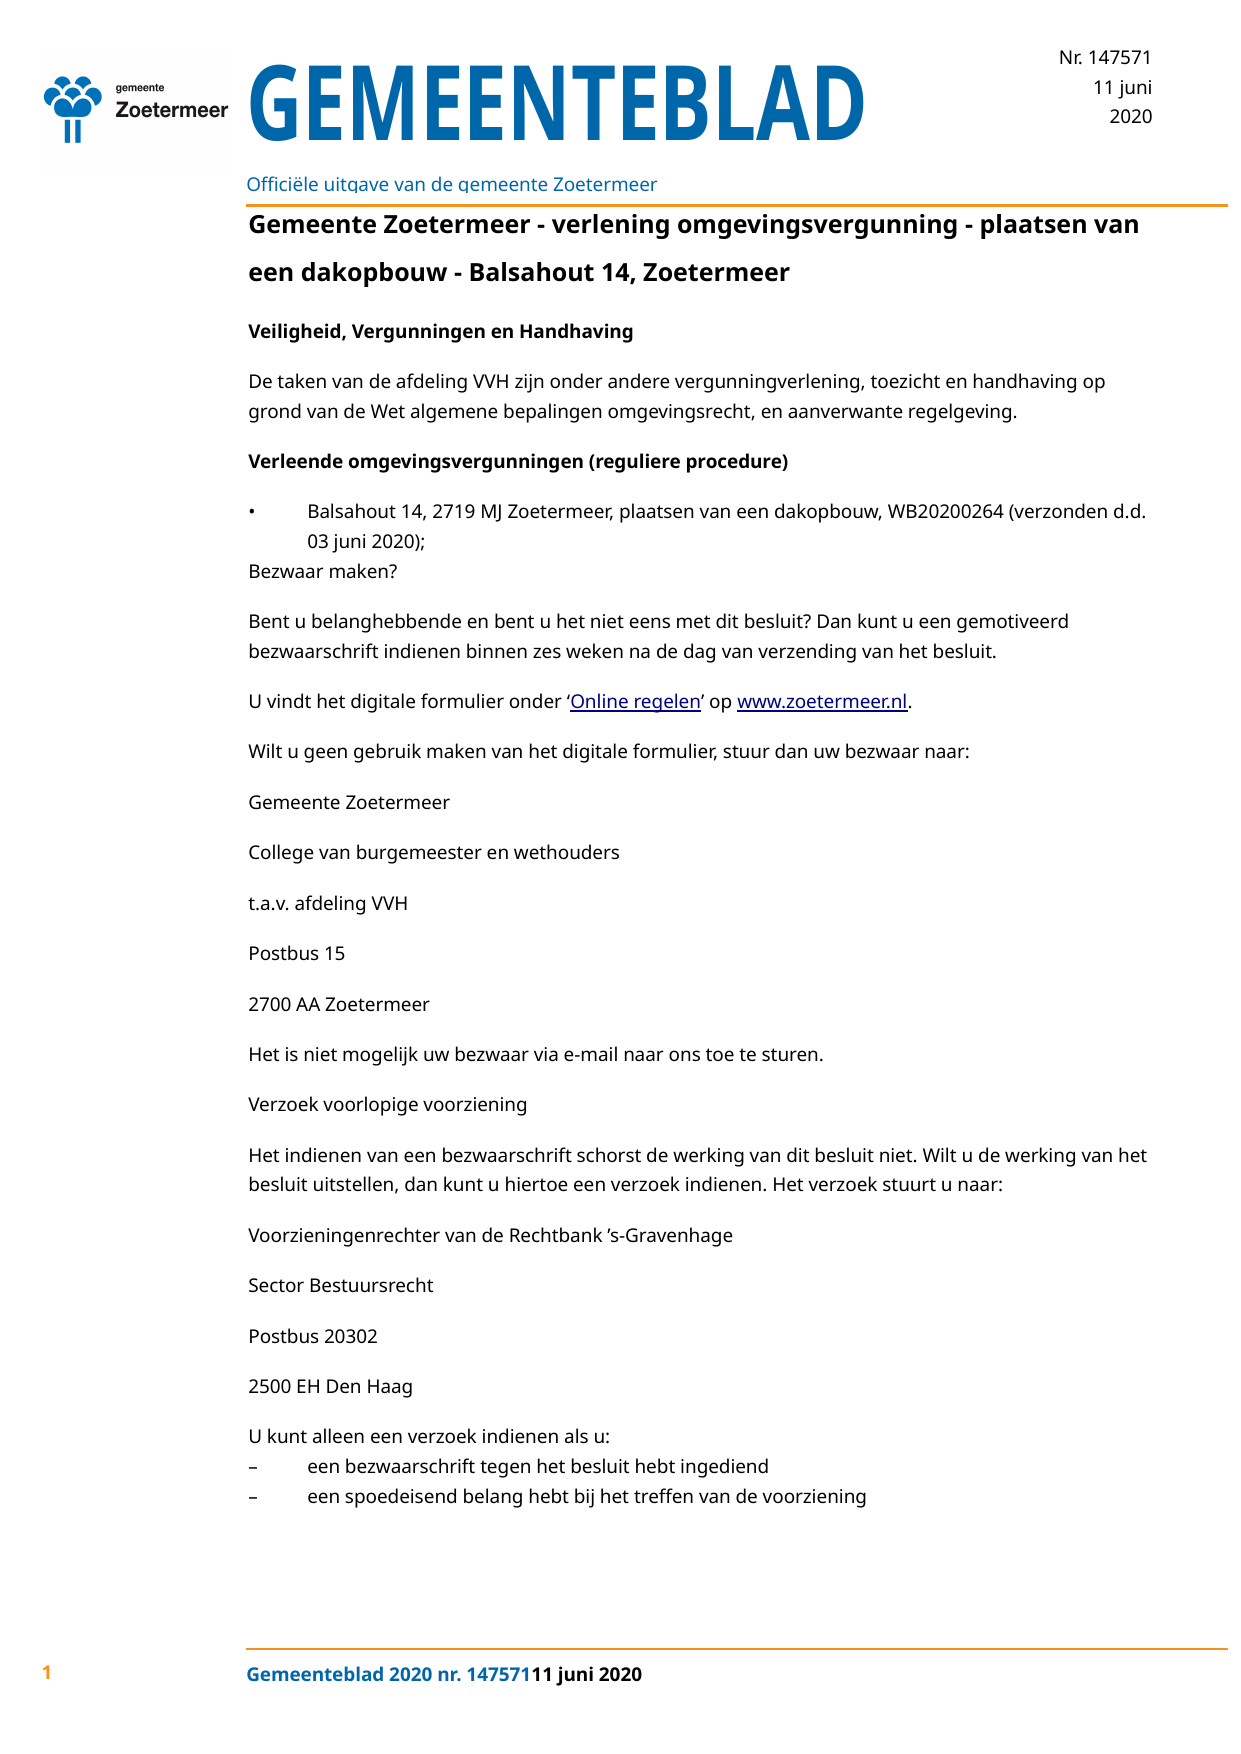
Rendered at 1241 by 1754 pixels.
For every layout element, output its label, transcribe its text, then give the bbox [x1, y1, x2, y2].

text 2500 EH Den Haag [248, 1373, 1152, 1399]
list een spoedeisend belang hebt bij het treffen van de voorziening [248, 1483, 1152, 1509]
text t.a.v. afdeling VVH [248, 890, 1152, 916]
text De taken van de afdeling VVH zijn onder andere vergunningverlening, toezicht en handhaving op grond van de Wet algemene bepalingen omgevingsrecht, en aanverwante regelgeving. [248, 368, 1152, 424]
text Verzoek voorlopige voorziening [248, 1092, 1152, 1117]
text Gemeente Zoetermeer [248, 789, 1152, 815]
text Bezwaar maken? [248, 558, 1152, 584]
text Postbus 15 [248, 940, 1152, 966]
text U vindt het digitale formulier onder ‘Online regelen’ op www.zoetermeer.nl. [248, 688, 1152, 714]
text Voorzieningenrechter van de Rechtbank ’s-Gravenhage [248, 1222, 1152, 1248]
text U kunt alleen een verzoek indienen als u: [248, 1424, 1152, 1449]
text College van burgemeester en wethouders [248, 839, 1152, 865]
list een bezwaarschrift tegen het besluit hebt ingediend [248, 1453, 1152, 1479]
text Bent u belanghebbende en bent u het niet eens met dit besluit? Dan kunt u een gemotiveerd bezwaarschrift indienen binnen zes weken na de dag van verzending van het besluit. [248, 608, 1152, 664]
text Verleende omgevingsvergunningen (reguliere procedure) [248, 448, 1152, 474]
text Sector Bestuursrecht [248, 1272, 1152, 1298]
text Veiligheid, Vergunningen en Handhaving [248, 318, 1152, 344]
text Het indienen van een bezwaarschrift schorst de werking van dit besluit niet. Wilt u de werking van het besluit uitstellen, dan kunt u hiertoe een verzoek indienen. Het verzoek stuurt u naar: [248, 1142, 1152, 1197]
text Postbus 20302 [248, 1323, 1152, 1349]
text Gemeente Zoetermeer - verlening omgevingsvergunning - plaatsen van een dakopbouw - Balsahout 14, Zoetermeer [248, 207, 1152, 288]
list Balsahout 14, 2719 MJ Zoetermeer, plaatsen van een dakopbouw, WB20200264 (verzonden d.d. 03 juni 2020); [248, 499, 1152, 554]
text Het is niet mogelijk uw bezwaar via e-mail naar ons toe te sturen. [248, 1041, 1152, 1067]
picture [41, 47, 231, 172]
text Wilt u geen gebruik maken van het digitale formulier, stuur dan uw bezwaar naar: [248, 739, 1152, 764]
text 2700 AA Zoetermeer [248, 991, 1152, 1017]
